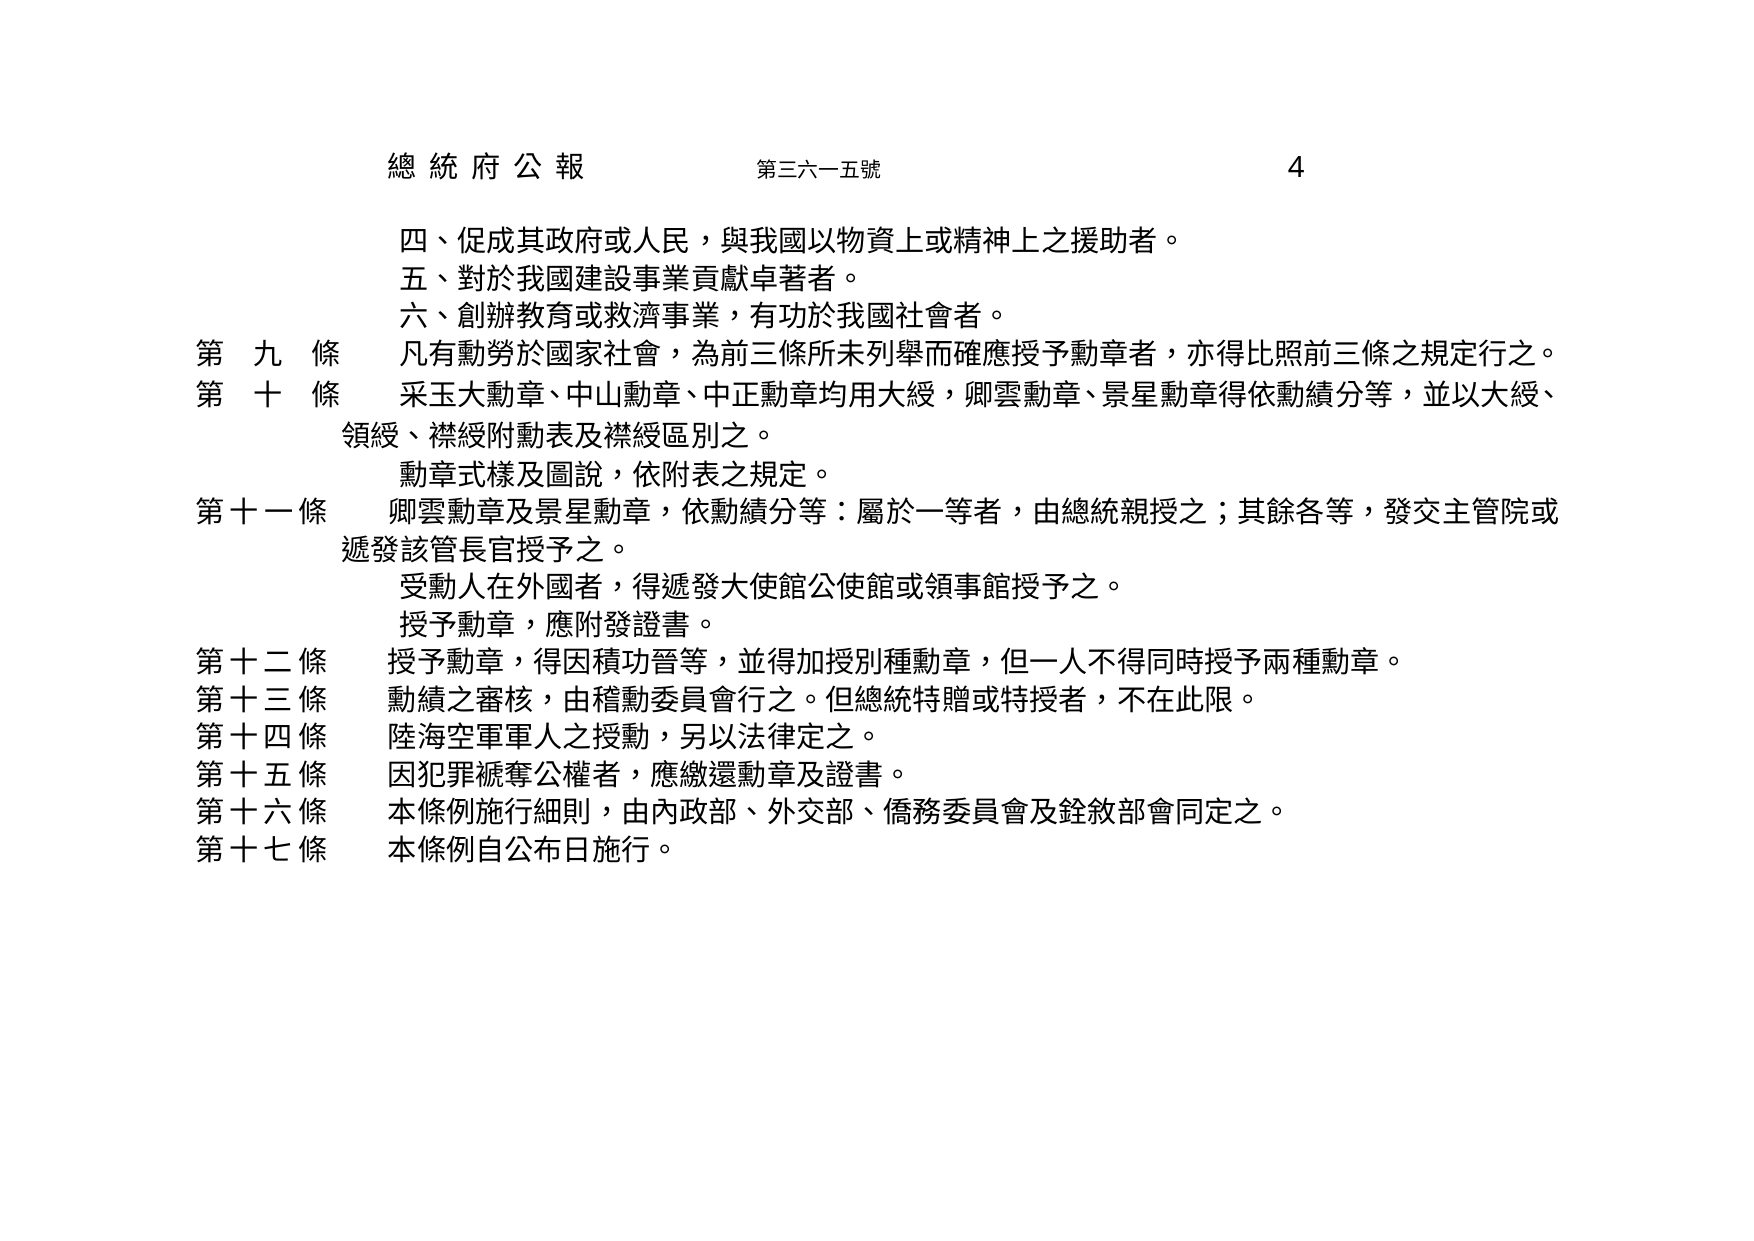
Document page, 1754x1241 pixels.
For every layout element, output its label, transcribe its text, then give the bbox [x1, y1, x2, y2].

text 第十一條 卿雲勳章及景星勳章，依勳績分等：屬於一等者，由總統親授之；其餘各等，發交主管院或遞發該管長官授予之。 [195, 492, 1559, 567]
text 勳章式樣及圖說，依附表之規定。 [341, 455, 1559, 492]
text 授予勳章，應附發證書。 [341, 605, 1559, 642]
text 第十七條 本條例自公布日施行。 [195, 830, 1559, 867]
text 六、創辦教育或救濟事業，有功於我國社會者。 [399, 297, 1559, 334]
text 受勳人在外國者，得遞發大使館公使館或領事館授予之。 [341, 567, 1559, 605]
text 第 十 條 采玉大勳章、中山勳章、中正勳章均用大綬，卿雲勳章、景星勳章得依勳績分等，並以大綬、領綬、襟綬附勳表及襟綬區別之。 [195, 372, 1559, 455]
text 五、對於我國建設事業貢獻卓著者。 [399, 259, 1559, 297]
text 第十四條 陸海空軍軍人之授勳，另以法律定之。 [195, 717, 1559, 755]
text 四、促成其政府或人民，與我國以物資上或精神上之援助者。 [399, 222, 1559, 259]
text 第十三條 勳績之審核，由稽勳委員會行之。但總統特贈或特授者，不在此限。 [195, 680, 1559, 717]
text 第十二條 授予勳章，得因積功晉等，並得加授別種勳章，但一人不得同時授予兩種勳章。 [195, 642, 1559, 680]
text 第 九 條 凡有勳勞於國家社會，為前三條所未列舉而確應授予勳章者，亦得比照前三條之規定行之。 [195, 334, 1559, 372]
text 第十五條 因犯罪褫奪公權者，應繳還勳章及證書。 [195, 755, 1559, 792]
text 第十六條 本條例施行細則，由內政部、外交部、僑務委員會及銓敘部會同定之。 [195, 792, 1559, 830]
